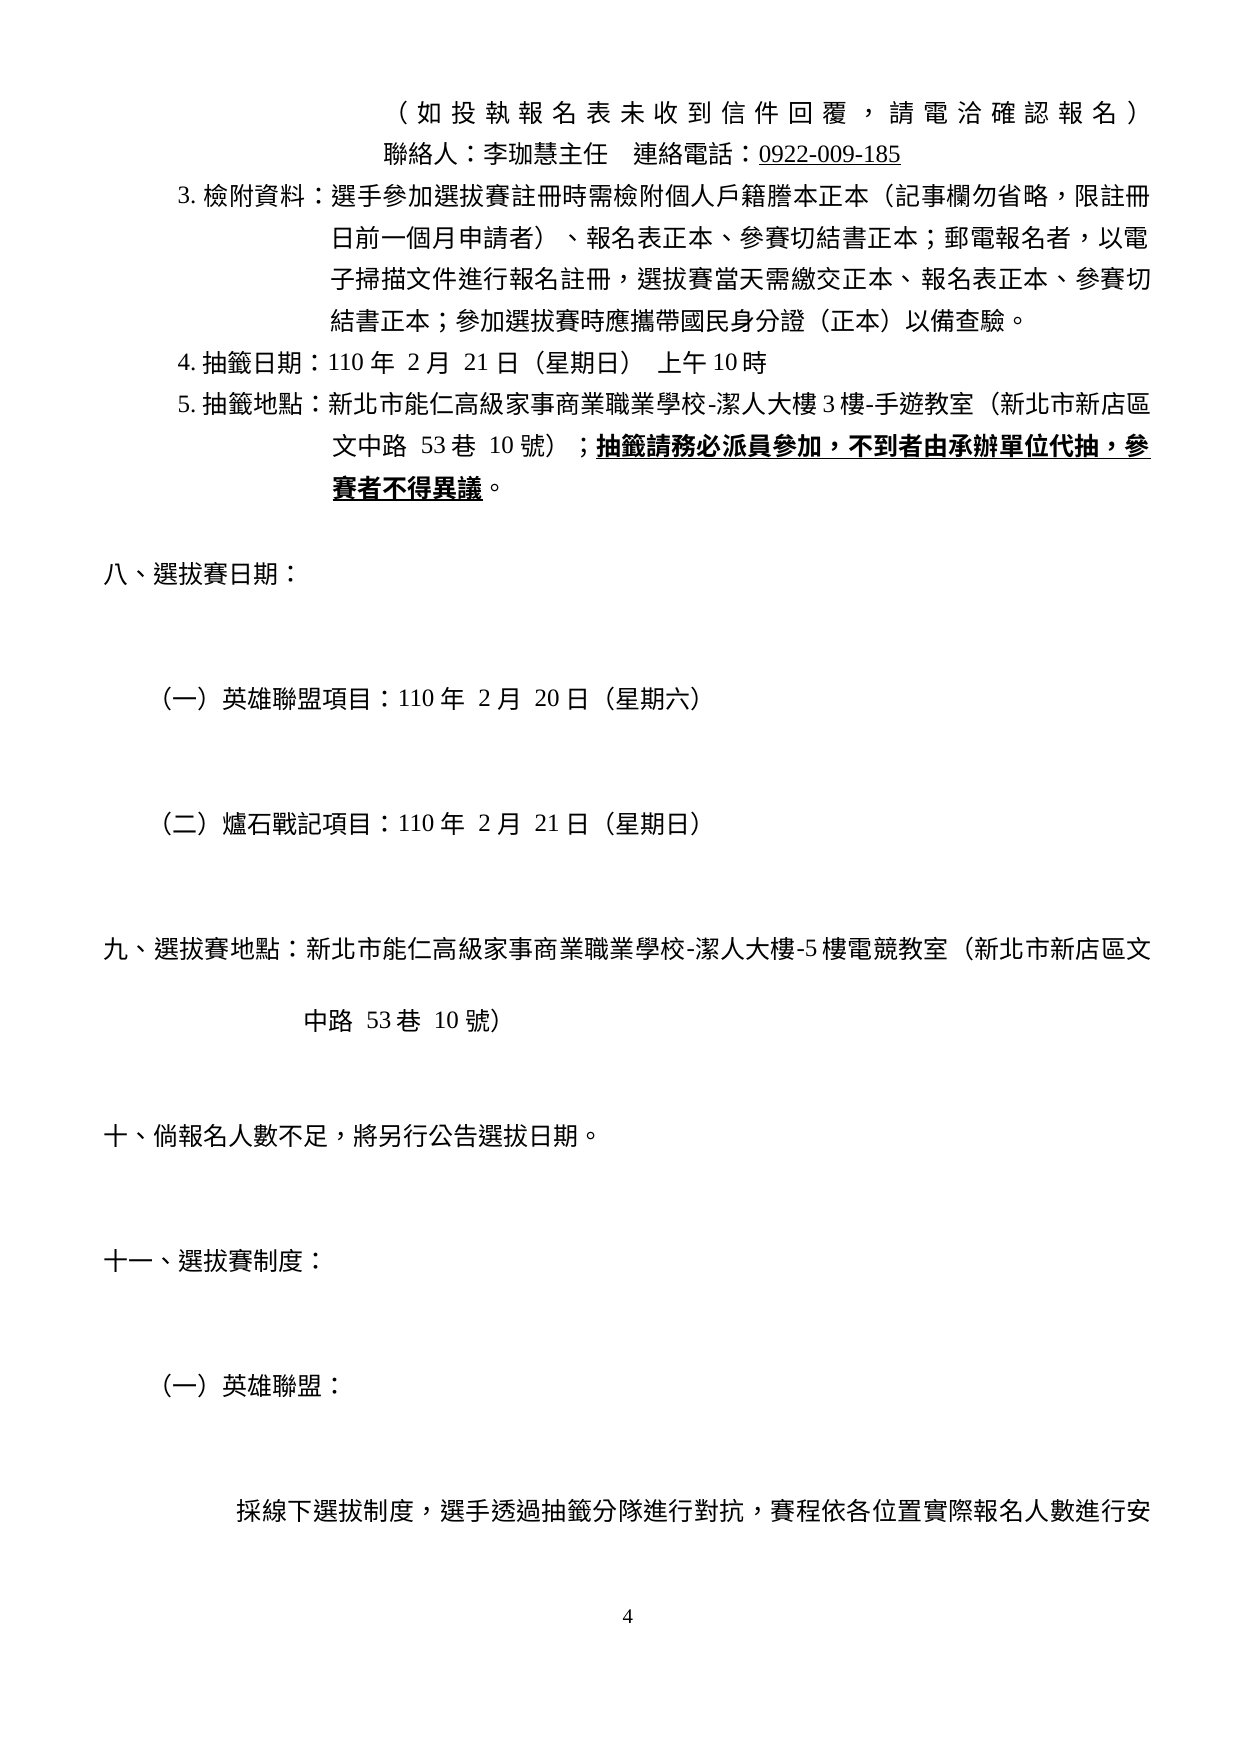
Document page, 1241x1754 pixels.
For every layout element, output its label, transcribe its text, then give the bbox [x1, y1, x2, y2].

text （二）爐石戰記項目：110 年 2 月 21 日（星期日） [148, 781, 1152, 843]
text （如投執報名表未收到信件回覆，請電洽確認報名） 聯絡人：李珈慧主任 連絡電話：0922-009-185 [221, 93, 1152, 171]
text 3. 檢附資料：選手參加選拔賽註冊時需檢附個人戶籍謄本正本（記事欄勿省略，限註冊日前一個月申請者）、報名表正本、參賽切結書正本；郵電報名者，以電子掃描文件進行報名註冊，選拔賽當天需繳交正本、報名表正本、參賽切結書正本；參加選拔賽時應攜帶國民身分證（正本）以備查驗。 [177, 177, 1152, 338]
text 十一、選拔賽制度： [103, 1218, 1152, 1281]
text （一）英雄聯盟： [148, 1343, 1152, 1406]
text 5. 抽籤地點：新北市能仁高級家事商業職業學校-潔人大樓3樓-手遊教室（新北市新店區文中路 53巷 10 號）；抽籤請務必派員參加，不到者由承辦單位代抽，參賽者不得異議。 [177, 385, 1152, 504]
text 4. 抽籤日期：110 年 2 月 21 日（星期日） 上午10時 [177, 343, 1152, 379]
text 八、選拔賽日期： [103, 531, 1152, 593]
text 採線下選拔制度，選手透過抽籤分隊進行對抗，賽程依各位置實際報名人數進行安 [177, 1468, 1152, 1531]
text 十、倘報名人數不足，將另行公告選拔日期。 [103, 1093, 1152, 1156]
text 九、選拔賽地點：新北市能仁高級家事商業職業學校-潔人大樓-5樓電競教室（新北市新店區文中路 53巷 10 號） [103, 906, 1152, 1040]
text （一）英雄聯盟項目：110 年 2 月 20 日（星期六） [148, 656, 1152, 718]
